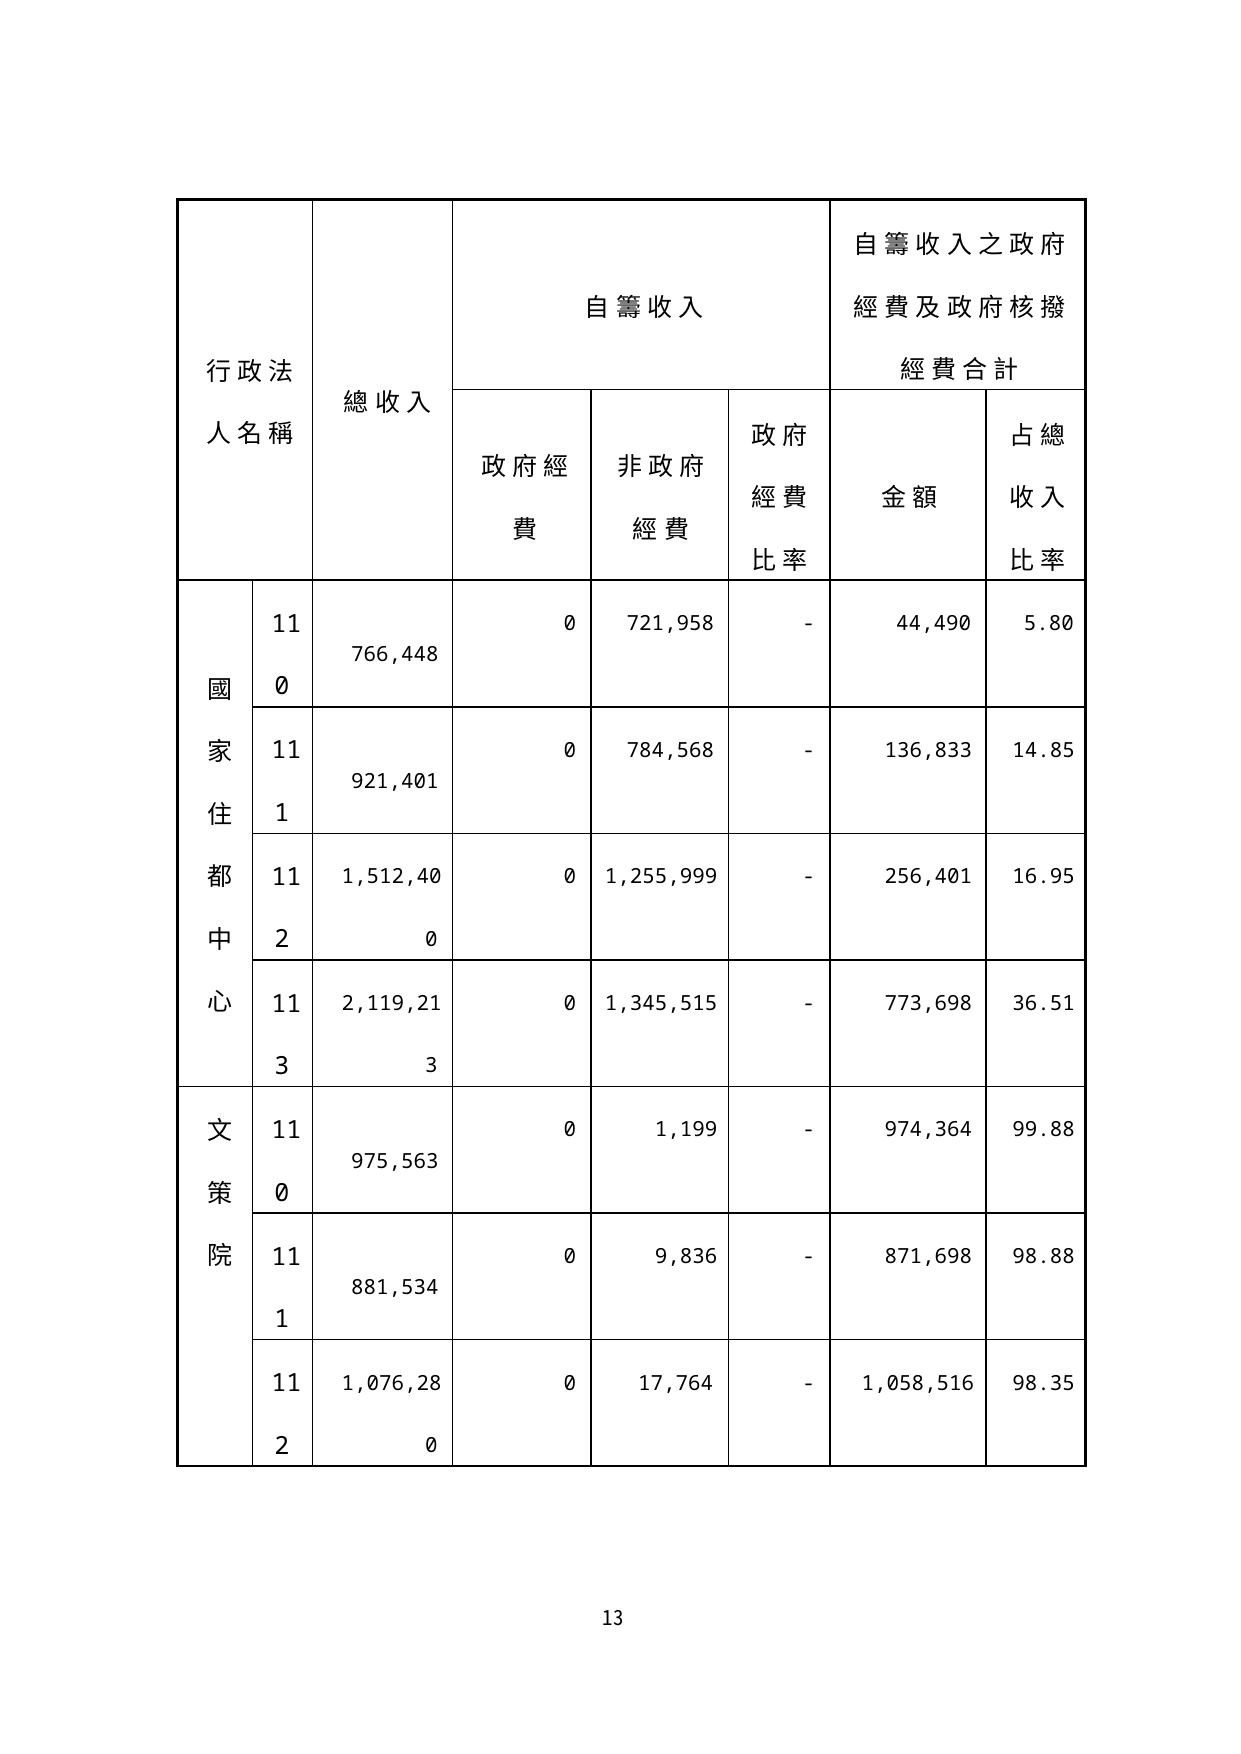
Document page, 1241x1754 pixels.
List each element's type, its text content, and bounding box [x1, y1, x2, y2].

table_header 自籌收入之政府經費及政府核撥經費合計 [831, 201, 1084, 389]
table_cell 975,563 [313, 1087, 452, 1212]
table_header 總收入 [313, 201, 452, 579]
table_cell 136,833 [831, 708, 985, 832]
table_cell 98.88 [987, 1214, 1084, 1339]
table_cell 0 [453, 1214, 590, 1339]
table_cell 881,534 [313, 1214, 452, 1339]
table_cell 112 [253, 834, 312, 959]
table_cell 0 [453, 708, 590, 832]
table_cell 773,698 [831, 961, 985, 1086]
table_cell 98.35 [987, 1340, 1084, 1465]
table_cell 1,076,280 [313, 1340, 452, 1465]
table_cell 1,255,999 [592, 834, 728, 959]
table_cell 政府經費比率 [729, 390, 829, 579]
table_cell 784,568 [592, 708, 728, 832]
table_cell 政府經費 [453, 390, 590, 579]
table_cell 1,058,516 [831, 1340, 985, 1465]
table_cell 110 [253, 581, 312, 706]
table_cell 256,401 [831, 834, 985, 959]
table_cell 文策院 [179, 1087, 252, 1465]
table_cell 0 [453, 961, 590, 1086]
table_cell 921,401 [313, 708, 452, 832]
table_cell - [729, 1340, 829, 1465]
table_cell 721,958 [592, 581, 728, 706]
table_cell - [729, 581, 829, 706]
table_cell 9,836 [592, 1214, 728, 1339]
table_cell 5.80 [987, 581, 1084, 706]
table_cell 14.85 [987, 708, 1084, 832]
table_cell - [729, 1214, 829, 1339]
table_cell 36.51 [987, 961, 1084, 1086]
table_cell 1,512,400 [313, 834, 452, 959]
table_cell 非政府 經費 [592, 390, 728, 579]
table_cell 1,199 [592, 1087, 728, 1212]
table_cell 金額 [831, 390, 985, 579]
table_cell 0 [453, 834, 590, 959]
table_cell 111 [253, 1214, 312, 1339]
table_cell 16.95 [987, 834, 1084, 959]
table_cell 974,364 [831, 1087, 985, 1212]
table_cell 1,345,515 [592, 961, 728, 1086]
table_cell 110 [253, 1087, 312, 1212]
table_cell 871,698 [831, 1214, 985, 1339]
table_cell 99.88 [987, 1087, 1084, 1212]
table_cell 111 [253, 708, 312, 832]
table_cell 占總收入比率 [987, 390, 1084, 579]
table_cell 2,119,213 [313, 961, 452, 1086]
table_cell 112 [253, 1340, 312, 1465]
table_cell 113 [253, 961, 312, 1086]
table_header 行政法人名稱 [179, 201, 312, 579]
table_header 自籌收入 [453, 201, 829, 389]
table_cell - [729, 708, 829, 832]
table_cell 0 [453, 1340, 590, 1465]
table_cell 0 [453, 581, 590, 706]
table_cell 766,448 [313, 581, 452, 706]
table_cell - [729, 834, 829, 959]
table_cell 0 [453, 1087, 590, 1212]
table_cell 44,490 [831, 581, 985, 706]
table_cell 17,764 [592, 1340, 728, 1465]
table_cell 國家住都中心 [179, 581, 252, 1086]
table_cell - [729, 961, 829, 1086]
table_cell - [729, 1087, 829, 1212]
